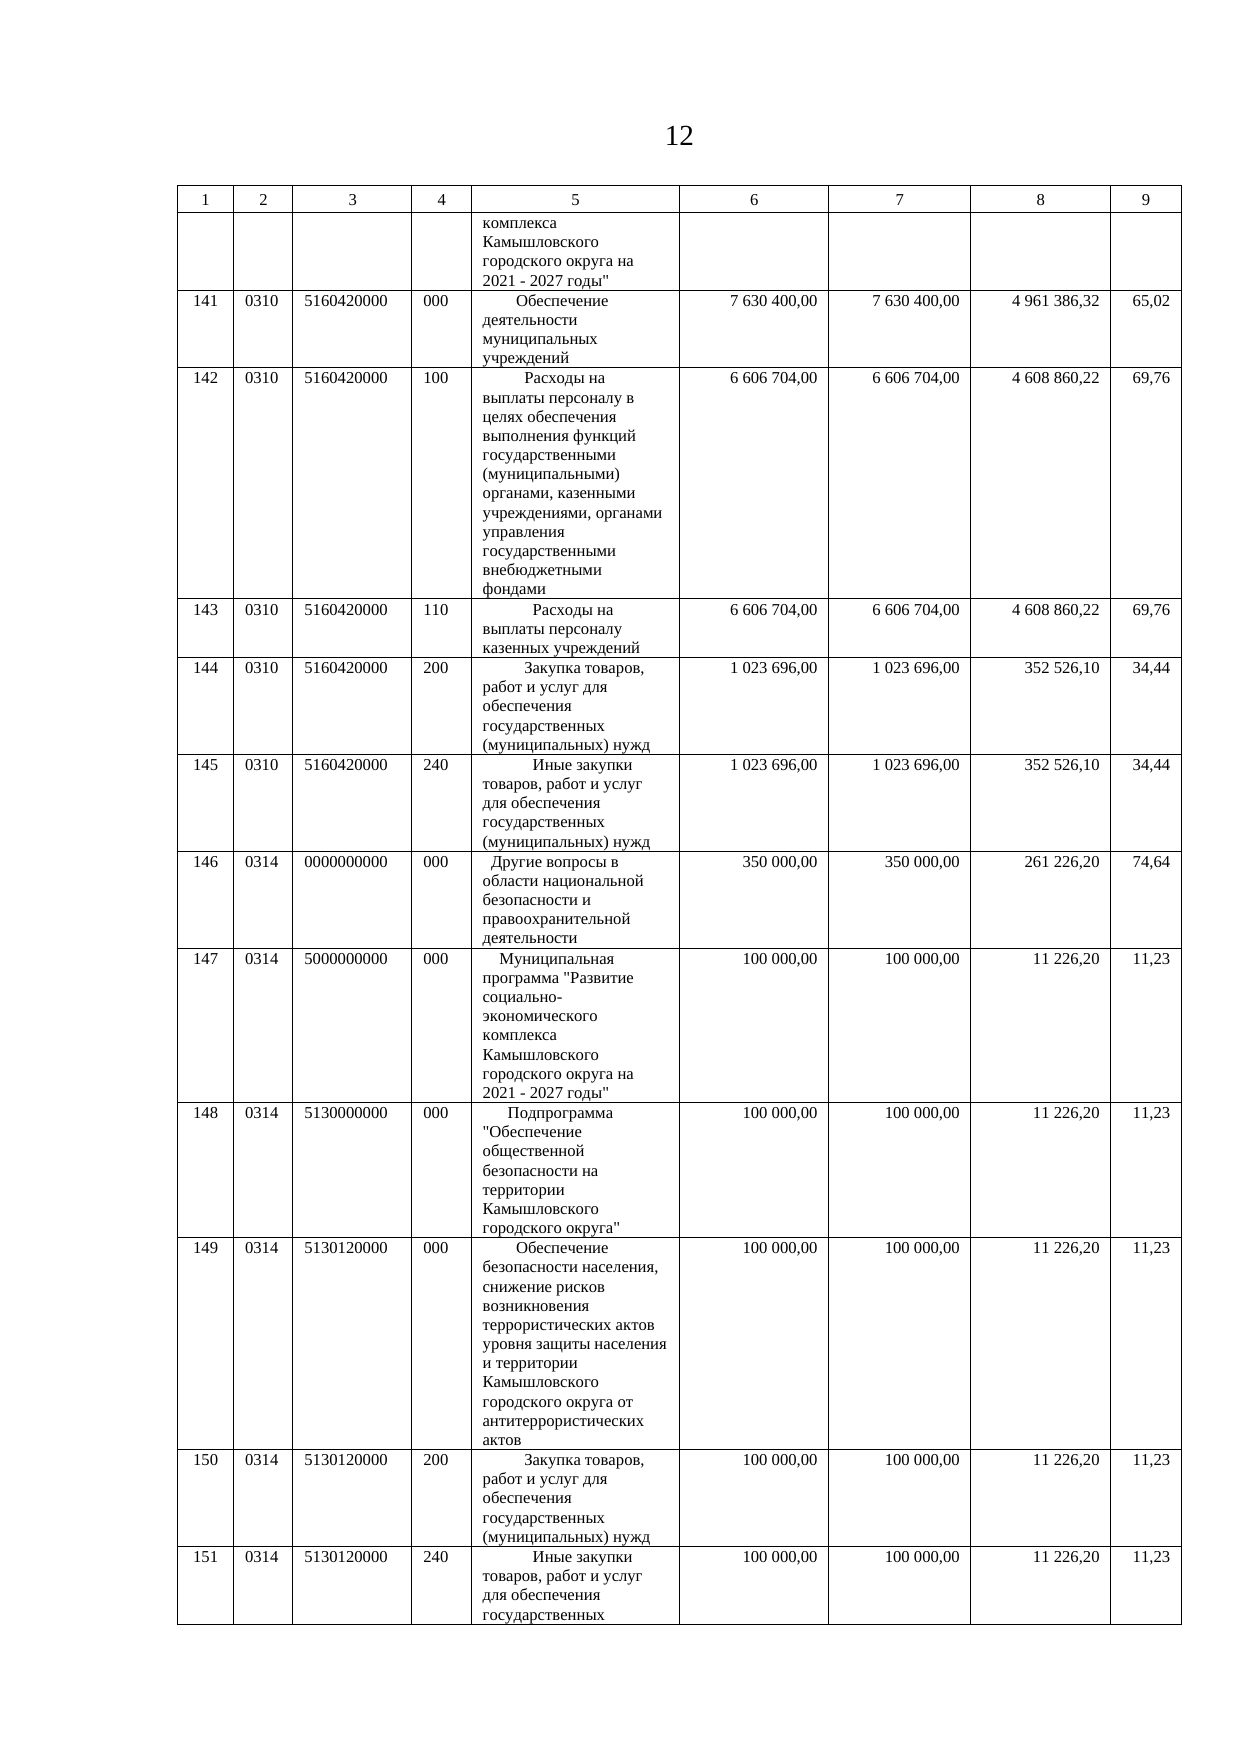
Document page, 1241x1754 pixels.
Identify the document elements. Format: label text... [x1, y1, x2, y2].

table_cell 4 961 386,32 [971, 291, 1110, 367]
table_cell 69,76 [1111, 368, 1181, 598]
table_cell [829, 213, 970, 289]
table_cell 6 606 704,00 [680, 368, 828, 598]
table_cell 6 606 704,00 [829, 599, 970, 657]
table_cell 11,23 [1111, 949, 1181, 1102]
table_cell 150 [178, 1450, 233, 1546]
table_cell 11,23 [1111, 1103, 1181, 1237]
table_cell Закупка товаров, работ и услуг для обеспечения государственных (муниципальных) нужд [472, 1450, 679, 1546]
table_cell 11,23 [1111, 1547, 1181, 1623]
table_cell 0314 [234, 1547, 292, 1623]
table_cell 146 [178, 852, 233, 947]
table_cell 148 [178, 1103, 233, 1237]
table_cell Иные закупки товаров, работ и услуг для обеспечения государственных (муниципальных) нужд [472, 755, 679, 851]
table_cell 1 023 696,00 [680, 658, 828, 754]
table_cell 100 000,00 [829, 1238, 970, 1449]
table_cell 151 [178, 1547, 233, 1623]
table_cell [412, 213, 471, 289]
table_cell [293, 213, 411, 289]
table_cell 74,64 [1111, 852, 1181, 947]
table_cell 200 [412, 1450, 471, 1546]
table_cell Подпрограмма "Обеспечение общественной безопасности на территории Камышловского городского округа" [472, 1103, 679, 1237]
table_cell 0314 [234, 1238, 292, 1449]
table_header 2 [234, 186, 292, 212]
table_cell 5160420000 [293, 658, 411, 754]
table_cell 0310 [234, 599, 292, 657]
table_cell 0310 [234, 658, 292, 754]
table_cell Муниципальная программа "Развитие социально-экономического комплекса Камышловского городского округа на 2021 - 2027 годы" [472, 949, 679, 1102]
table_header 4 [412, 186, 471, 212]
table_cell 100 000,00 [829, 1547, 970, 1623]
table_cell 5130120000 [293, 1450, 411, 1546]
table_cell 100 [412, 368, 471, 598]
table_cell 100 000,00 [680, 1103, 828, 1237]
table_cell 100 000,00 [680, 1238, 828, 1449]
table_cell 100 000,00 [829, 1450, 970, 1546]
table_cell 240 [412, 755, 471, 851]
table_cell 34,44 [1111, 755, 1181, 851]
table_cell Иные закупки товаров, работ и услуг для обеспечения государственных [472, 1547, 679, 1623]
table_cell 350 000,00 [829, 852, 970, 947]
table_cell 000 [412, 291, 471, 367]
table_cell 0310 [234, 368, 292, 598]
table_cell 5130120000 [293, 1238, 411, 1449]
table_cell 11 226,20 [971, 1547, 1110, 1623]
table_cell Обеспечение безопасности населения, снижение рисков возникновения террористических актов уровня защиты населения и территории Камышловского городского округа от антитеррористических актов [472, 1238, 679, 1449]
table_cell Обеспечение деятельности муниципальных учреждений [472, 291, 679, 367]
table_cell 352 526,10 [971, 658, 1110, 754]
table_cell 100 000,00 [829, 949, 970, 1102]
table_cell 11 226,20 [971, 1238, 1110, 1449]
table_cell 0000000000 [293, 852, 411, 947]
table_cell 143 [178, 599, 233, 657]
table_header 9 [1111, 186, 1181, 212]
table_cell 100 000,00 [829, 1103, 970, 1237]
table_cell [680, 213, 828, 289]
table_cell 0314 [234, 1103, 292, 1237]
table_cell 1 023 696,00 [829, 755, 970, 851]
table_cell [1111, 213, 1181, 289]
table_cell [971, 213, 1110, 289]
table_cell 6 606 704,00 [680, 599, 828, 657]
table_cell 5000000000 [293, 949, 411, 1102]
table_cell 0314 [234, 852, 292, 947]
table_cell Другие вопросы в области национальной безопасности и правоохранительной деятельности [472, 852, 679, 947]
table_cell 141 [178, 291, 233, 367]
table_cell Закупка товаров, работ и услуг для обеспечения государственных (муниципальных) нужд [472, 658, 679, 754]
table_cell 000 [412, 949, 471, 1102]
table_cell 5160420000 [293, 368, 411, 598]
table_cell 65,02 [1111, 291, 1181, 367]
table_cell 100 000,00 [680, 1450, 828, 1546]
table_cell 149 [178, 1238, 233, 1449]
table_cell 0314 [234, 949, 292, 1102]
table_cell 7 630 400,00 [680, 291, 828, 367]
table_cell 34,44 [1111, 658, 1181, 754]
table_cell 1 023 696,00 [680, 755, 828, 851]
table_cell 11 226,20 [971, 1450, 1110, 1546]
table_cell 5160420000 [293, 599, 411, 657]
table_cell 142 [178, 368, 233, 598]
table_cell 11 226,20 [971, 1103, 1110, 1237]
table_cell 350 000,00 [680, 852, 828, 947]
table_cell 200 [412, 658, 471, 754]
table_cell 100 000,00 [680, 949, 828, 1102]
table_header 1 [178, 186, 233, 212]
table_cell 11,23 [1111, 1238, 1181, 1449]
table_cell 000 [412, 1103, 471, 1237]
table_cell 0310 [234, 291, 292, 367]
table_cell 110 [412, 599, 471, 657]
table_cell 1 023 696,00 [829, 658, 970, 754]
table_cell 147 [178, 949, 233, 1102]
table_cell [234, 213, 292, 289]
table_cell 11 226,20 [971, 949, 1110, 1102]
table_cell 5160420000 [293, 755, 411, 851]
table_cell 5130000000 [293, 1103, 411, 1237]
table_cell 7 630 400,00 [829, 291, 970, 367]
table_cell 5130120000 [293, 1547, 411, 1623]
table_cell комплекса Камышловского городского округа на 2021 - 2027 годы" [472, 213, 679, 289]
table_cell 352 526,10 [971, 755, 1110, 851]
table_cell 11,23 [1111, 1450, 1181, 1546]
table_header 8 [971, 186, 1110, 212]
table_cell 0310 [234, 755, 292, 851]
table_cell 261 226,20 [971, 852, 1110, 947]
table_cell 144 [178, 658, 233, 754]
table_cell 0314 [234, 1450, 292, 1546]
table_header 3 [293, 186, 411, 212]
table_cell 6 606 704,00 [829, 368, 970, 598]
table_cell Расходы на выплаты персоналу казенных учреждений [472, 599, 679, 657]
table_cell 000 [412, 1238, 471, 1449]
table_cell [178, 213, 233, 289]
table_cell Расходы на выплаты персоналу в целях обеспечения выполнения функций государственными (муниципальными) органами, казенными учреждениями, органами управления государственными внебюджетными фондами [472, 368, 679, 598]
table_cell 240 [412, 1547, 471, 1623]
table_cell 69,76 [1111, 599, 1181, 657]
table_header 5 [472, 186, 679, 212]
table_cell 4 608 860,22 [971, 368, 1110, 598]
table_cell 100 000,00 [680, 1547, 828, 1623]
table_header 6 [680, 186, 828, 212]
table_cell 145 [178, 755, 233, 851]
table_cell 5160420000 [293, 291, 411, 367]
table_header 7 [829, 186, 970, 212]
table_cell 000 [412, 852, 471, 947]
table_cell 4 608 860,22 [971, 599, 1110, 657]
